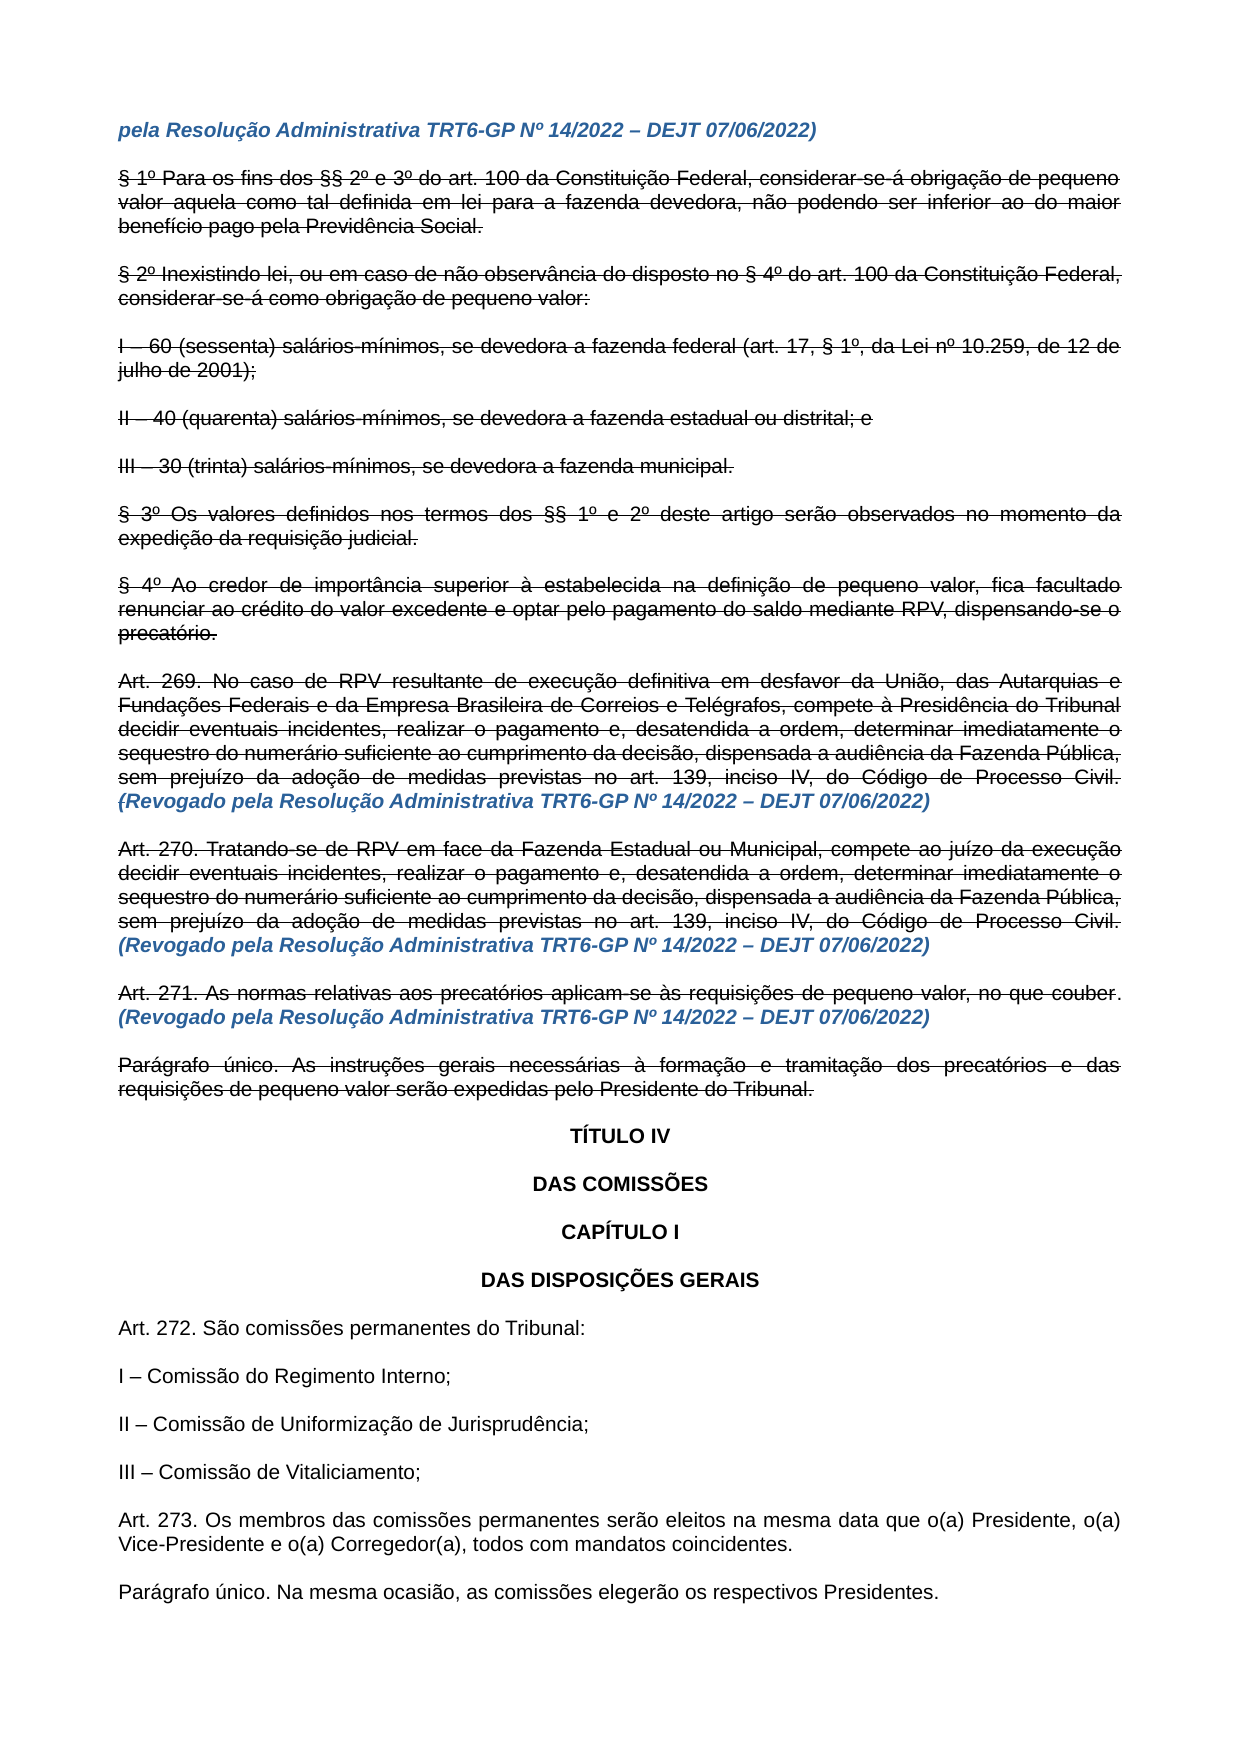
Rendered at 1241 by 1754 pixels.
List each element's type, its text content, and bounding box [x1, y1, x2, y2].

text Art. 268. Não sendo o caso de expedição de precatório, o pagamento devido pelas Fazendas Públicas Federal, Estaduais e Municipais, em virtude de sentença transitada em julgado, será realizado por meio da requisição judicial de que tratam o art. 17 da Lei nº 10.259, de 12 de julho de 2001, o art. 13, inciso I, da Lei nº 12.153, de 22 de dezembro de 2009, e o art. 535, § 3º, inciso II, do Código de Processo Civil.(Revogado pela Resolução Administrativa TRT6-GP Nº 14/2022 – DEJT 07/06/2022) [118, 118, 1122, 142]
text DAS COMISSÕES [118, 1172, 1122, 1196]
text § 4º Ao credor de importância superior à estabelecida na definição de pequeno valor, fica facultado renunciar ao crédito do valor excedente e optar pelo pagamento do saldo mediante RPV, dispensando-se o precatório. [118, 588, 1122, 645]
text Parágrafo único. As instruções gerais necessárias à formação e tramitação dos precatórios e das requisições de pequeno valor serão expedidas pelo Presidente do Tribunal. [118, 1052, 1122, 1100]
text II – Comissão de Uniformização de Jurisprudência; [118, 1412, 1122, 1436]
text Art. 273. Os membros das comissões permanentes serão eleitos na mesma data que o(a) Presidente, o(a) Vice-Presidente e o(a) Corregedor(a), todos com mandatos coincidentes. [118, 1508, 1122, 1556]
text § 3º Os valores definidos nos termos dos §§ 1º e 2º deste artigo serão observados no momento da expedição da requisição judicial. [118, 501, 1122, 515]
text DAS DISPOSIÇÕES GERAIS [118, 1268, 1122, 1292]
text TÍTULO IV [118, 1124, 1122, 1148]
text Art. 270. Tratando-se de RPV em face da Fazenda Estadual ou Municipal, compete ao juízo da execução decidir eventuais incidentes, realizar o pagamento e, desatendida a ordem, determinar imediatamente o sequestro do numerário suficiente ao cumprimento da decisão, dispensada a audiência da Fazenda Pública, sem prejuízo da adoção de medidas previstas no art. 139, inciso IV, do Código de Processo Civil.(Revogado pela Resolução Administrativa TRT6-GP Nº 14/2022 – DEJT 07/06/2022) [118, 851, 1122, 874]
text I – Comissão do Regimento Interno; [118, 1364, 1122, 1388]
text § 3º Os valores definidos nos termos dos §§ 1º e 2º deste artigo serão observados no momento da expedição da requisição judicial. [118, 516, 1122, 549]
text § 4º Ao credor de importância superior à estabelecida na definição de pequeno valor, fica facultado renunciar ao crédito do valor excedente e optar pelo pagamento do saldo mediante RPV, dispensando-se o precatório. [118, 573, 1122, 587]
text § 2º Inexistindo lei, ou em caso de não observância do disposto no § 4º do art. 100 da Constituição Federal, considerar-se-á como obrigação de pequeno valor: [118, 276, 1122, 310]
text I – 60 (sessenta) salários-mínimos, se devedora a fazenda federal (art. 17, § 1º, da Lei nº 10.259, de 12 de julho de 2001); [118, 334, 1122, 382]
text Art. 269. No caso de RPV resultante de execução definitiva em desfavor da União, das Autarquias e Fundações Federais e da Empresa Brasileira de Correios e Telégrafos, compete à Presidência do Tribunal decidir eventuais incidentes, realizar o pagamento e, desatendida a ordem, determinar imediatamente o sequestro do numerário suficiente ao cumprimento da decisão, dispensada a audiência da Fazenda Pública, sem prejuízo da adoção de medidas previstas no art. 139, inciso IV, do Código de Processo Civil.(Revogado pela Resolução Administrativa TRT6-GP Nº 14/2022 – DEJT 07/06/2022) [118, 669, 1122, 682]
text Art. 270. Tratando-se de RPV em face da Fazenda Estadual ou Municipal, compete ao juízo da execução decidir eventuais incidentes, realizar o pagamento e, desatendida a ordem, determinar imediatamente o sequestro do numerário suficiente ao cumprimento da decisão, dispensada a audiência da Fazenda Pública, sem prejuízo da adoção de medidas previstas no art. 139, inciso IV, do Código de Processo Civil.(Revogado pela Resolução Administrativa TRT6-GP Nº 14/2022 – DEJT 07/06/2022) [118, 875, 1122, 957]
text Art. 270. Tratando-se de RPV em face da Fazenda Estadual ou Municipal, compete ao juízo da execução decidir eventuais incidentes, realizar o pagamento e, desatendida a ordem, determinar imediatamente o sequestro do numerário suficiente ao cumprimento da decisão, dispensada a audiência da Fazenda Pública, sem prejuízo da adoção de medidas previstas no art. 139, inciso IV, do Código de Processo Civil.(Revogado pela Resolução Administrativa TRT6-GP Nº 14/2022 – DEJT 07/06/2022) [118, 837, 1122, 850]
text II – 40 (quarenta) salários-mínimos, se devedora a fazenda estadual ou distrital; e [118, 406, 1122, 429]
text § 1º Para os fins dos §§ 2º e 3º do art. 100 da Constituição Federal, considerar-se-á obrigação de pequeno valor aquela como tal definida em lei para a fazenda devedora, não podendo ser inferior ao do maior benefício pago pela Previdência Social. [118, 166, 1122, 238]
text Parágrafo único. Na mesma ocasião, as comissões elegerão os respectivos Presidentes. [118, 1579, 1122, 1603]
text Art. 272. São comissões permanentes do Tribunal: [118, 1316, 1122, 1340]
text Art. 269. No caso de RPV resultante de execução definitiva em desfavor da União, das Autarquias e Fundações Federais e da Empresa Brasileira de Correios e Telégrafos, compete à Presidência do Tribunal decidir eventuais incidentes, realizar o pagamento e, desatendida a ordem, determinar imediatamente o sequestro do numerário suficiente ao cumprimento da decisão, dispensada a audiência da Fazenda Pública, sem prejuízo da adoção de medidas previstas no art. 139, inciso IV, do Código de Processo Civil.(Revogado pela Resolução Administrativa TRT6-GP Nº 14/2022 – DEJT 07/06/2022) [118, 683, 1122, 730]
text III – Comissão de Vitaliciamento; [118, 1460, 1122, 1484]
text Art. 271. As normas relativas aos precatórios aplicam-se às requisições de pequeno valor, no que couber.(Revogado pela Resolução Administrativa TRT6-GP Nº 14/2022 – DEJT 07/06/2022) [118, 981, 1122, 1028]
text III – 30 (trinta) salários-mínimos, se devedora a fazenda municipal. [118, 453, 1122, 477]
text § 2º Inexistindo lei, ou em caso de não observância do disposto no § 4º do art. 100 da Constituição Federal, considerar-se-á como obrigação de pequeno valor: [118, 262, 1122, 275]
text Art. 269. No caso de RPV resultante de execução definitiva em desfavor da União, das Autarquias e Fundações Federais e da Empresa Brasileira de Correios e Telégrafos, compete à Presidência do Tribunal decidir eventuais incidentes, realizar o pagamento e, desatendida a ordem, determinar imediatamente o sequestro do numerário suficiente ao cumprimento da decisão, dispensada a audiência da Fazenda Pública, sem prejuízo da adoção de medidas previstas no art. 139, inciso IV, do Código de Processo Civil.(Revogado pela Resolução Administrativa TRT6-GP Nº 14/2022 – DEJT 07/06/2022) [118, 731, 1122, 813]
text CAPÍTULO I [118, 1220, 1122, 1244]
